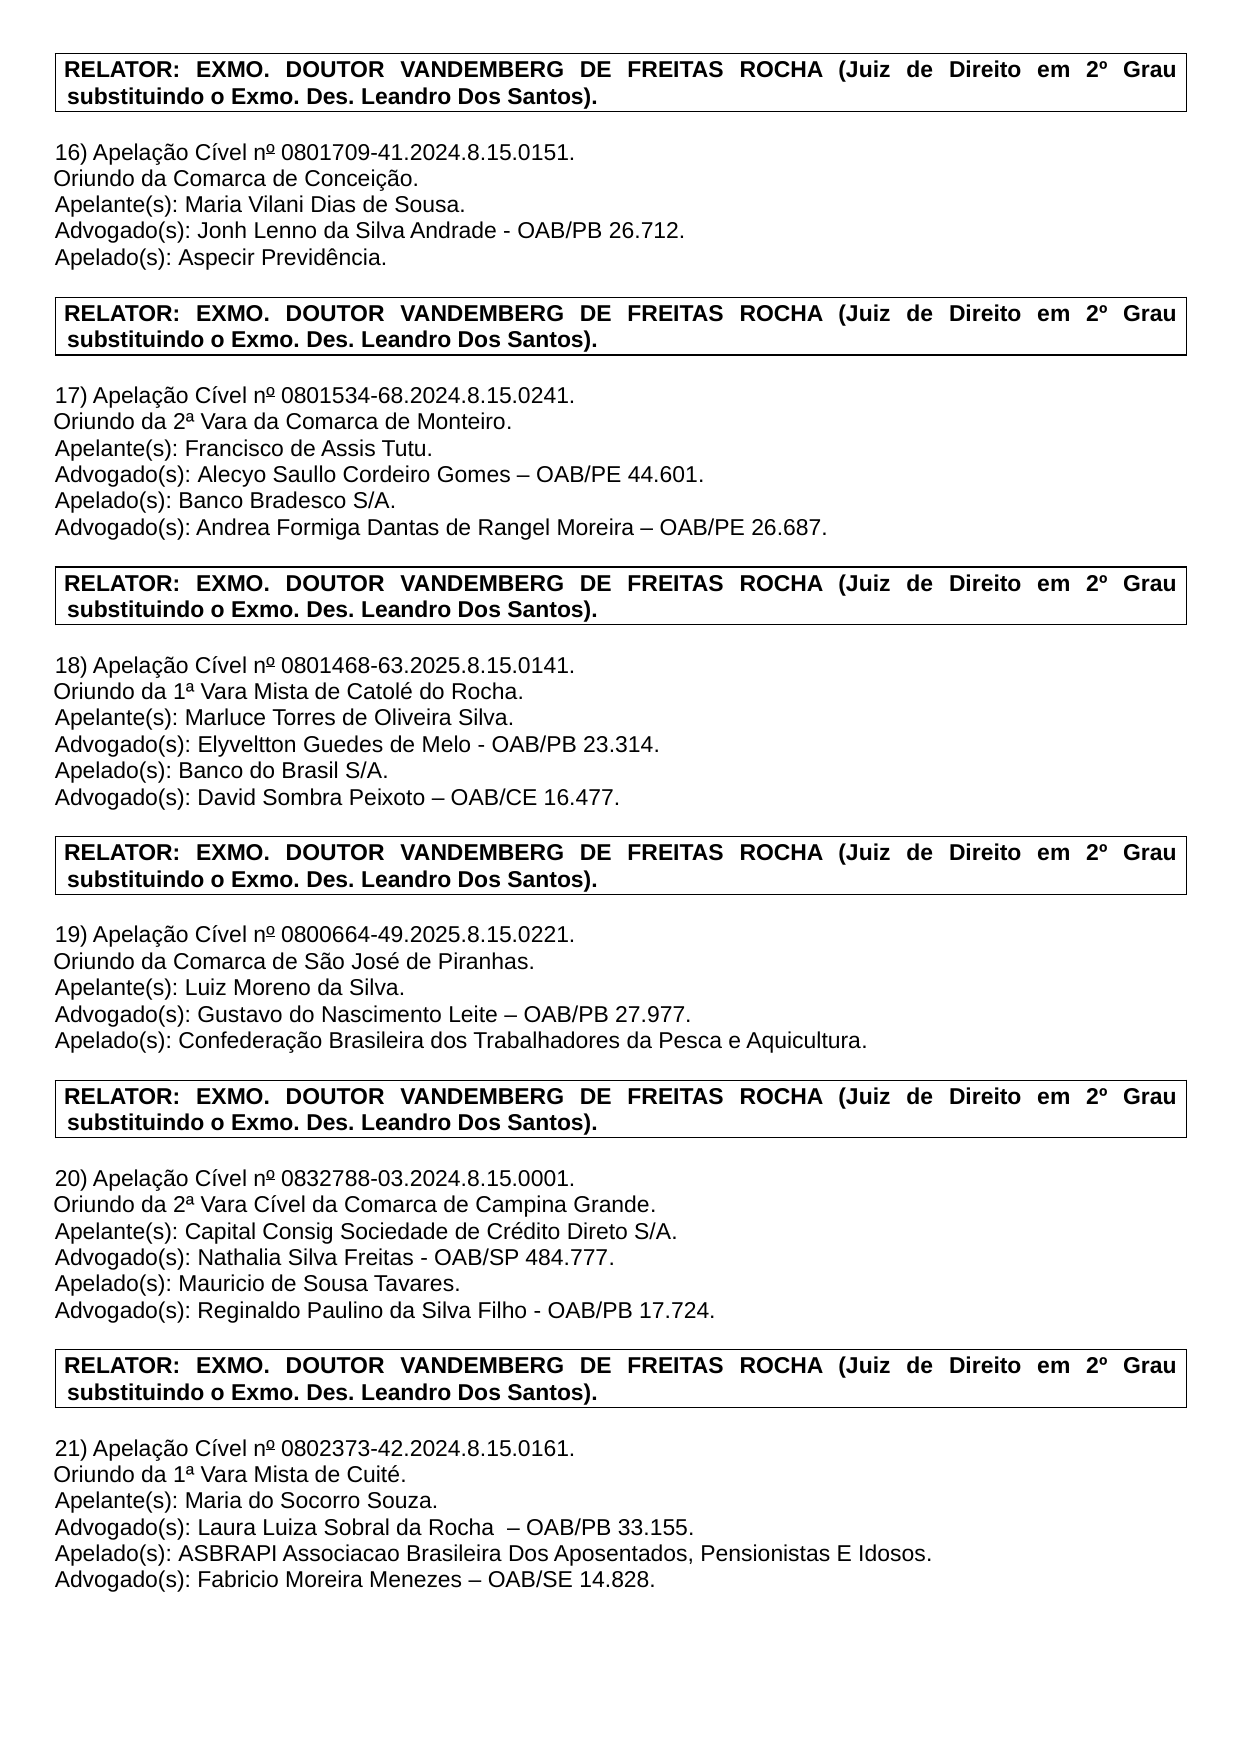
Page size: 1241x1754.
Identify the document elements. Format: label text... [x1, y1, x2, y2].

text Apelado(s): Banco do Brasil S/A. [54, 757, 1187, 783]
text Oriundo da 2ª Vara Cível da Comarca de Campina Grande. [53, 1191, 1187, 1218]
text RELATOR: EXMO. DOUTOR VANDEMBERG DE FREITAS ROCHA (Juiz de Direito em 2º Grau substituindo o Exmo. Des. Leandro Dos Santos). [56, 568, 1186, 624]
text 19) Apelação Cível nº 0800664-49.2025.8.15.0221. [54, 921, 1187, 948]
text Advogado(s): Elyveltton Guedes de Melo - OAB/PB 23.314. [54, 731, 1187, 757]
text Advogado(s): Reginaldo Paulino da Silva Filho - OAB/PB 17.724. [54, 1297, 1187, 1323]
text RELATOR: EXMO. DOUTOR VANDEMBERG DE FREITAS ROCHA (Juiz de Direito em 2º Grau substituindo o Exmo. Des. Leandro Dos Santos). [56, 1350, 1186, 1407]
text Advogado(s): Alecyo Saullo Cordeiro Gomes – OAB/PE 44.601. [54, 461, 1187, 487]
text Oriundo da Comarca de São José de Piranhas. [53, 948, 1187, 974]
text Advogado(s): Gustavo do Nascimento Leite – OAB/PB 27.977. [54, 1001, 1187, 1027]
text RELATOR: EXMO. DOUTOR VANDEMBERG DE FREITAS ROCHA (Juiz de Direito em 2º Grau substituindo o Exmo. Des. Leandro Dos Santos). [56, 1081, 1186, 1137]
text Apelado(s): Confederação Brasileira dos Trabalhadores da Pesca e Aquicultura. [54, 1027, 1187, 1053]
text Advogado(s): Jonh Lenno da Silva Andrade - OAB/PB 26.712. [54, 217, 1187, 244]
text 18) Apelação Cível nº 0801468-63.2025.8.15.0141. [54, 652, 1187, 678]
text 21) Apelação Cível nº 0802373-42.2024.8.15.0161. [54, 1435, 1187, 1461]
text Apelado(s): Aspecir Previdência. [54, 244, 1187, 270]
text Apelante(s): Marluce Torres de Oliveira Silva. [54, 704, 1187, 731]
text Advogado(s): Laura Luiza Sobral da Rocha – OAB/PB 33.155. [54, 1514, 1187, 1540]
text Apelante(s): Capital Consig Sociedade de Crédito Direto S/A. [54, 1218, 1187, 1244]
text Apelante(s): Luiz Moreno da Silva. [54, 974, 1187, 1001]
text Apelado(s): Mauricio de Sousa Tavares. [54, 1270, 1187, 1297]
text Apelado(s): ASBRAPI Associacao Brasileira Dos Aposentados, Pensionistas E Idosos. [54, 1540, 1187, 1566]
text Apelante(s): Francisco de Assis Tutu. [54, 434, 1187, 461]
text Apelado(s): Banco Bradesco S/A. [54, 487, 1187, 514]
text Advogado(s): David Sombra Peixoto – OAB/CE 16.477. [54, 783, 1187, 810]
text 16) Apelação Cível nº 0801709-41.2024.8.15.0151. [54, 138, 1187, 165]
text 20) Apelação Cível nº 0832788-03.2024.8.15.0001. [54, 1165, 1187, 1191]
text RELATOR: EXMO. DOUTOR VANDEMBERG DE FREITAS ROCHA (Juiz de Direito em 2º Grau substituindo o Exmo. Des. Leandro Dos Santos). [56, 298, 1186, 354]
text Apelante(s): Maria Vilani Dias de Sousa. [54, 191, 1187, 217]
text Advogado(s): Andrea Formiga Dantas de Rangel Moreira – OAB/PE 26.687. [54, 514, 1187, 540]
text RELATOR: EXMO. DOUTOR VANDEMBERG DE FREITAS ROCHA (Juiz de Direito em 2º Grau substituindo o Exmo. Des. Leandro Dos Santos). [56, 837, 1186, 894]
text Advogado(s): Nathalia Silva Freitas - OAB/SP 484.777. [54, 1244, 1187, 1270]
text Oriundo da 1ª Vara Mista de Cuité. [53, 1461, 1187, 1487]
text Oriundo da Comarca de Conceição. [53, 165, 1187, 191]
text Oriundo da 1ª Vara Mista de Catolé do Rocha. [53, 678, 1187, 704]
text Oriundo da 2ª Vara da Comarca de Monteiro. [53, 408, 1187, 434]
text Apelante(s): Maria do Socorro Souza. [54, 1487, 1187, 1514]
text Advogado(s): Fabricio Moreira Menezes – OAB/SE 14.828. [54, 1566, 1187, 1593]
text RELATOR: EXMO. DOUTOR VANDEMBERG DE FREITAS ROCHA (Juiz de Direito em 2º Grau substituindo o Exmo. Des. Leandro Dos Santos). [56, 54, 1186, 111]
text 17) Apelação Cível nº 0801534-68.2024.8.15.0241. [54, 382, 1187, 408]
